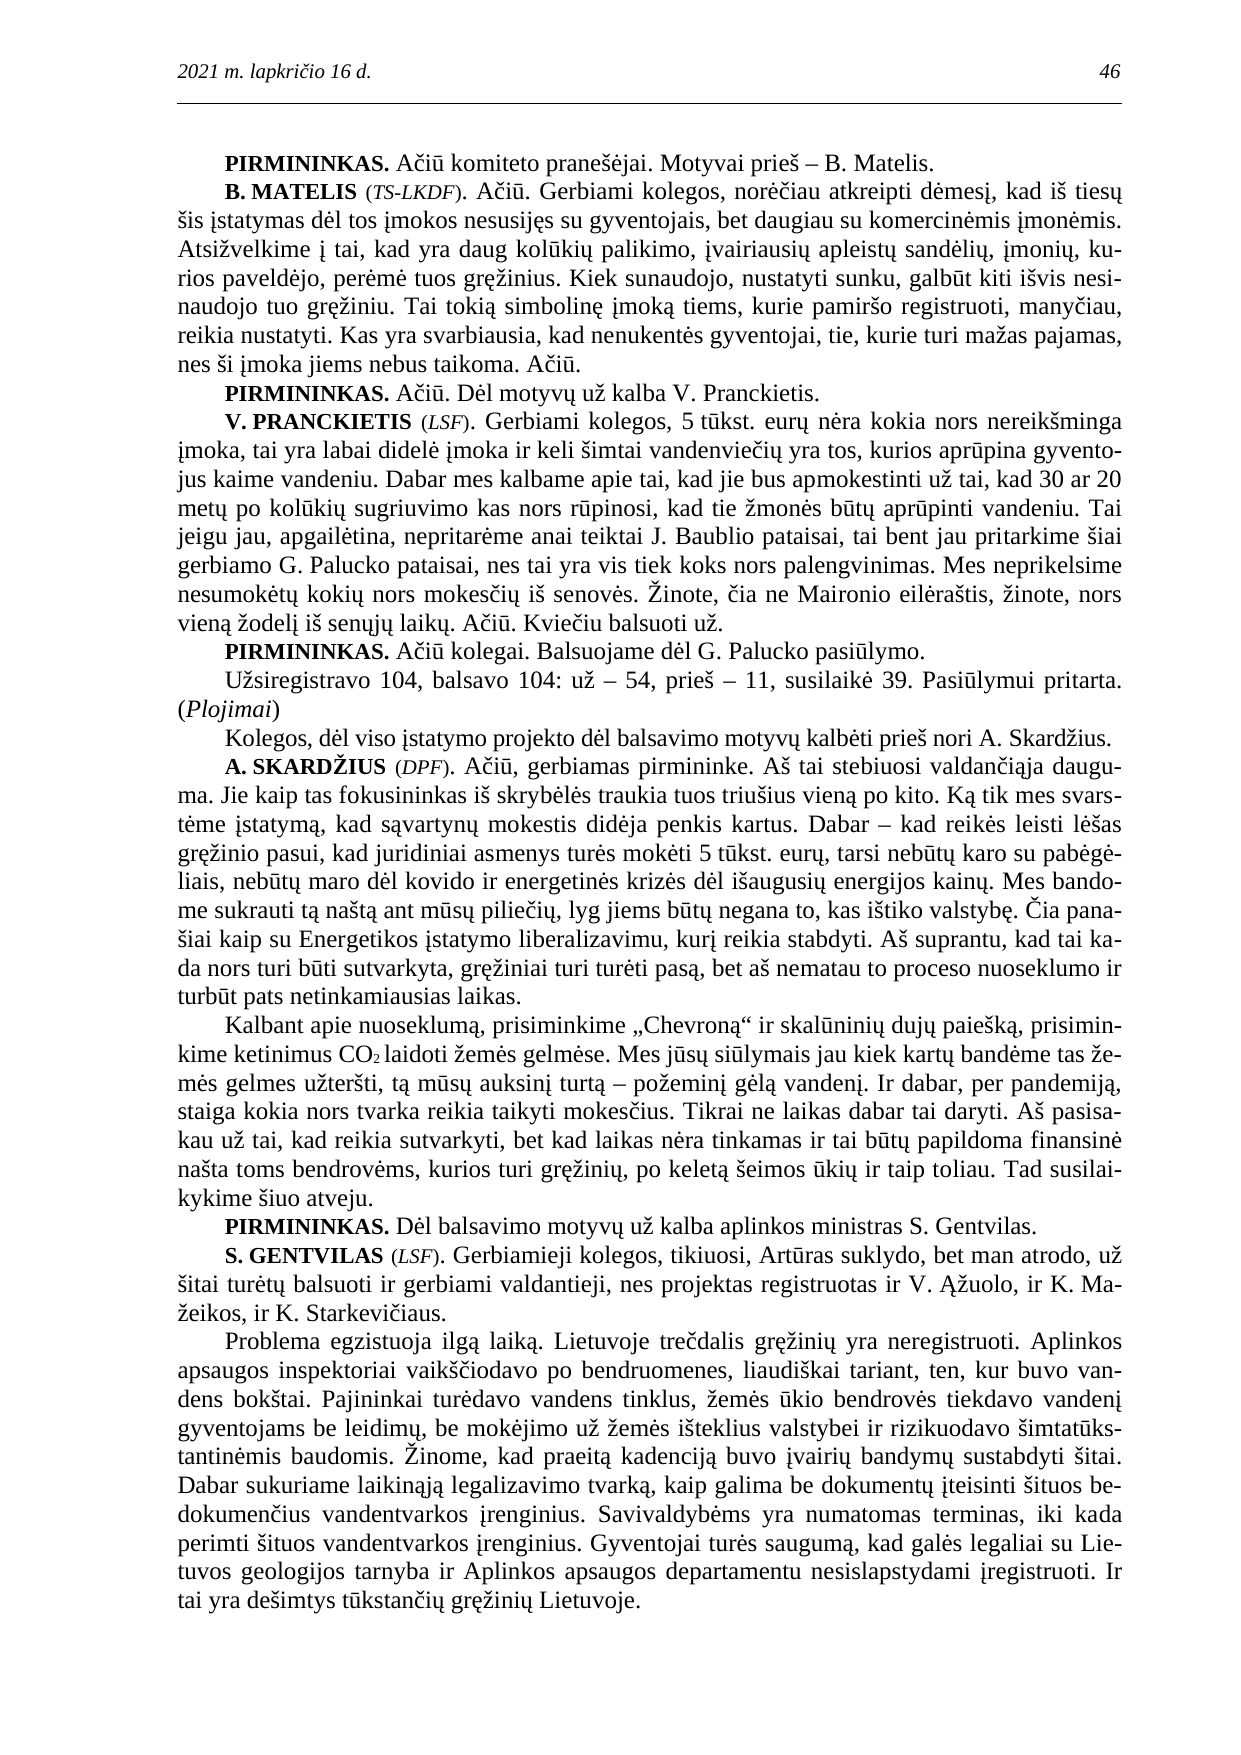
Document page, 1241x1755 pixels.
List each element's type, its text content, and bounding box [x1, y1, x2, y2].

text Už­si­re­gist­ra­vo 104, bal­sa­vo 104: už – 54, prieš – 11, su­si­lai­kė 39. Pa­siū­ly­mui pri­tar­ta. (Plo­ji­mai) [177, 665, 1122, 723]
text PIRMININKAS. Ačiū ko­mi­te­to pra­ne­šė­jai. Mo­ty­vai prieš – B. Ma­te­lis. [177, 148, 1122, 176]
text PIRMININKAS. Ačiū. Dėl mo­ty­vų už kal­ba V. Pranc­kie­tis. [177, 378, 1122, 406]
text Ko­le­gos, dėl vi­so įsta­ty­mo pro­jek­to dėl bal­sa­vi­mo mo­ty­vų kal­bė­ti prieš no­ri A. Skar­džius. [177, 723, 1122, 751]
text V. PRANCKIETIS (LSF). Ger­bia­mi ko­le­gos, 5 tūkst. eu­rų nė­ra ko­kia nors ne­reikš­min­ga įmo­ka, tai yra la­bai di­de­lė įmo­ka ir ke­li šim­tai van­den­vie­čių yra tos, ku­rios ap­rū­pi­na gy­ven­to­jus kai­me van­de­niu. Da­bar mes kal­ba­me apie tai, kad jie bus ap­mo­kes­tin­ti už tai, kad 30 ar 20 me­tų po ko­lū­kių su­griu­vi­mo ­kas nors rū­pi­no­si, kad tie žmo­nės bū­tų ap­rū­pin­ti van­de­niu. Tai jei­gu jau, ap­gai­lė­ti­na, ne­pri­ta­rė­me anai teik­tai J. Baub­lio pa­tai­sai, tai bent jau pri­tar­ki­me šiai ger­bia­mo G. Pa­luc­ko pa­tai­sai, nes tai yra vis tiek ­koks nors pa­leng­vi­ni­mas. Mes ne­pri­kel­si­me ne­su­mo­kė­tų ­ko­kių nors mo­kes­čių iš se­no­vės. Ži­no­te, čia ne Mai­ro­nio ei­lė­raš­tis, ži­no­te, nors vie­ną žo­de­lį iš se­nų­jų lai­kų. Ačiū. Kvie­čiu bal­suo­ti už. [177, 406, 1122, 636]
text PIRMININKAS. Dėl bal­sa­vi­mo mo­ty­vų už kal­ba ap­lin­kos mi­nist­ras S. Gent­vi­las. [177, 1211, 1122, 1240]
text PIRMININKAS. Ačiū ko­le­gai. Bal­suo­ja­me dėl G. Pa­luc­ko pa­siū­ly­mo. [177, 636, 1122, 665]
text S. GENTVILAS (LSF). Ger­bia­mie­ji ko­le­gos, ti­kiuo­si, Ar­tū­ras su­kly­do, bet man at­ro­do, už ši­tai tu­rė­tų bal­suo­ti ir ger­bia­mi val­dan­tie­ji, nes pro­jek­tas re­gist­ruo­tas ir V. Ąžuo­lo, ir K. Ma­žei­kos, ir K. Star­ke­vi­čiaus. [177, 1240, 1122, 1326]
text A. SKARDŽIUS (DPF). Ačiū, ger­bia­mas pir­mi­nin­ke. Aš tai ste­biuo­si val­dan­či­ą­ja dau­gu­ma. Jie kaip tas fo­ku­si­nin­kas iš skry­bė­lės trau­kia tuos triu­šius vie­ną po ki­to. Ką tik mes svars­tė­me įsta­ty­mą, kad są­var­ty­nų mo­kes­tis di­dė­ja pen­kis kar­tus. Da­bar – kad rei­kės leis­ti lė­šas grę­ži­nio pa­sui, kad ju­ri­di­niai as­me­nys tu­rės mo­kė­ti 5 tūkst. eu­rų, tar­si ne­bū­tų ka­ro su pa­bė­gė­liais, ne­bū­tų ma­ro dėl ko­vi­do ir ener­ge­ti­nės kri­zės dėl iš­au­gu­sių ener­gi­jos kai­nų. Mes ban­do­me su­krau­ti tą naš­tą ant mū­sų pi­lie­čių, lyg jiems bū­tų ne­ga­na to, kas iš­ti­ko vals­ty­bę. Čia pa­na­šiai kaip su Ener­ge­ti­kos įsta­ty­mo li­be­ra­li­za­vi­mu, ku­rį rei­kia stab­dy­ti. Aš su­pran­tu, kad tai ka­da nors tu­ri bū­ti su­tvar­ky­ta, grę­ži­niai tu­ri tu­rė­ti pa­są, bet aš ne­ma­tau to pro­ce­so nuo­sek­lu­mo ir tur­būt pats ne­tin­ka­miau­sias lai­kas. [177, 751, 1122, 1010]
text Kal­bant apie nuo­sek­lu­mą, pri­si­min­ki­me „Chev­ro­ną“ ir ska­lū­ni­nių du­jų pa­ieš­ką, pri­si­min­ki­me ke­ti­ni­mus CO2 lai­do­ti že­mės gel­mė­se. Mes jū­sų siū­ly­mais jau kiek kar­tų ban­dė­me tas že­mės gel­mes už­terš­ti, tą mū­sų auk­si­nį tur­tą – po­že­mi­nį gė­lą van­de­nį. Ir da­bar, per pan­de­mi­ją, stai­ga ­ko­kia nors tvar­ka rei­kia tai­ky­ti mo­kes­čius. Tik­rai ne lai­kas da­bar tai da­ry­ti. Aš pa­si­sa­kau už tai, kad rei­kia su­tvar­ky­ti, bet kad lai­kas nė­ra tin­ka­mas ir tai bū­tų pa­pil­do­ma fi­nan­si­nė naš­ta toms ben­dro­vėms, ku­rios tu­ri grę­ži­nių, po ke­le­tą šei­mos ūkių ir taip to­liau. Tad su­si­lai­ky­ki­me šiuo at­ve­ju. [177, 1010, 1122, 1211]
text B. MATELIS (TS-LKDF). Ačiū. Ger­bia­mi ko­le­gos, no­rė­čiau at­kreip­ti dė­me­sį, kad iš tie­sų šis įsta­ty­mas dėl tos įmo­kos ne­su­si­jęs su gy­ven­to­jais, bet dau­giau su ko­mer­ci­nė­mis įmo­nė­mis. At­si­žvel­ki­me į tai, kad yra daug ko­lū­kių pa­li­ki­mo, įvai­riau­sių ap­leis­tų san­dė­lių, įmo­nių, ku­rios pa­vel­dė­jo, pe­rė­mė tuos grę­ži­nius. Kiek su­nau­do­jo, nu­sta­ty­ti sun­ku, gal­būt ki­ti iš­vis ne­si­nau­do­jo tuo grę­ži­niu. Tai to­kią sim­bo­li­nę įmo­ką tiems, ku­rie pa­mir­šo re­gist­ruo­ti, ma­ny­čiau, rei­kia nu­sta­ty­ti. Kas yra svar­biau­sia, kad ne­nu­ken­tės gy­ven­to­jai, tie, ku­rie tu­ri ma­žas pa­ja­mas, nes ši įmo­ka jiems ne­bus tai­ko­ma. Ačiū. [177, 176, 1122, 378]
text Pro­ble­ma eg­zis­tuo­ja il­gą lai­ką. Lie­tu­vo­je treč­da­lis grę­ži­nių yra ne­re­gist­ruo­ti. Ap­lin­kos ap­sau­gos ins­pek­to­riai vaikš­čio­da­vo po ben­druo­me­nes, liau­diš­kai ta­riant, ten, kur bu­vo van­dens bokš­tai. Pa­ji­nin­kai tu­rė­da­vo van­dens tin­klus, že­mės ūkio ben­dro­vės tiek­da­vo van­de­nį gy­ven­to­jams be lei­di­mų, be mo­kė­ji­mo už že­mės iš­tek­lius vals­ty­bei ir ri­zi­kuo­da­vo šim­ta­tūks­tan­ti­nė­mis bau­do­mis. Ži­no­me, kad pra­ei­tą ka­den­ci­ją bu­vo įvai­rių ban­dy­mų su­stab­dy­ti ši­tai. Da­bar su­ku­ria­me lai­ki­ną­ją le­ga­li­za­vi­mo tvar­ką, kaip ga­li­ma be do­ku­men­tų įtei­sin­ti ši­tuos be­do­ku­men­čius van­dent­var­kos įren­gi­nius. Sa­vi­val­dy­bėms yra nu­ma­to­mas ter­mi­nas, iki ka­da per­im­ti ši­tuos van­dent­var­kos įren­gi­nius. Gy­ven­to­jai tu­rės sau­gu­mą, kad ga­lės le­ga­liai su Lie­tu­vos ge­o­lo­gi­jos tar­ny­ba ir Ap­lin­kos ap­sau­gos de­par­ta­men­tu ne­si­slaps­ty­da­mi įre­gist­ruo­ti. Ir tai yra de­šim­tys tūks­tan­čių grę­ži­nių Lie­tu­vo­je. [177, 1326, 1122, 1614]
